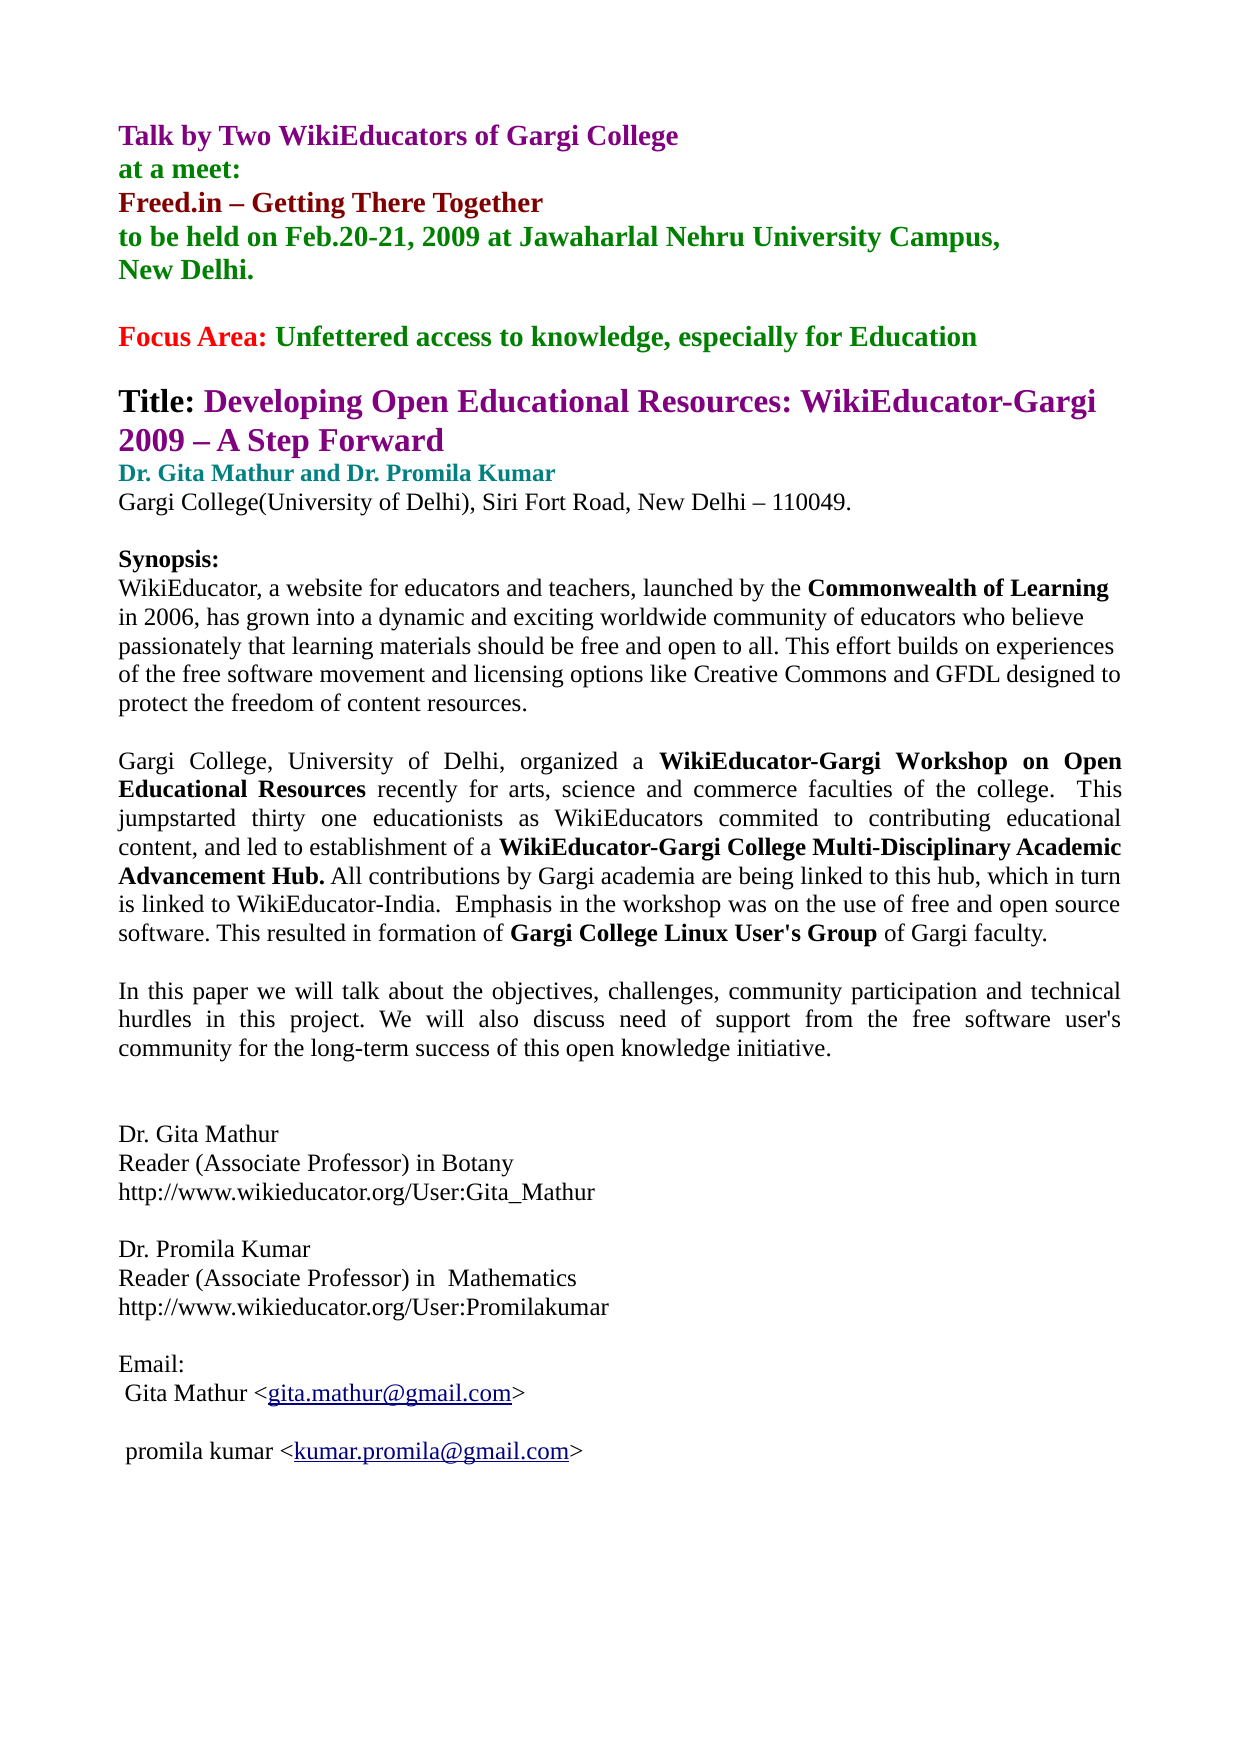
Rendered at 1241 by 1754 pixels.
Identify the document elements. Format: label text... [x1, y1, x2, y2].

text Reader (Associate Professor) in Botany [118, 1148, 1122, 1177]
text Email: [118, 1349, 1122, 1378]
text http://www.wikieducator.org/User:Gita_Mathur [118, 1177, 1122, 1206]
text http://www.wikieducator.org/User:Promilakumar [118, 1292, 1122, 1321]
text Gargi College(University of Delhi), Siri Fort Road, New Delhi – 110049. [118, 487, 1122, 516]
text Gita Mathur <gita.mathur@gmail.com> [118, 1378, 1122, 1407]
text Synopsis: [118, 544, 1122, 573]
text to be held on Feb.20-21, 2009 at Jawaharlal Nehru University Campus, [118, 219, 1122, 252]
text Title: Developing Open Educational Resources: WikiEducator-Gargi 2009 – A Step Forward [118, 382, 1122, 458]
text Talk by Two WikiEducators of Gargi College [118, 118, 1122, 152]
text In this paper we will talk about the objectives, challenges, community participation and technical hurdles in this project. We will also discuss need of support from the free software user's community for the long-term success of this open knowledge initiative. [118, 976, 1122, 1062]
text Freed.in – Getting There Together [118, 185, 1122, 219]
text New Delhi. [118, 252, 1122, 286]
text Dr. Promila Kumar [118, 1234, 1122, 1263]
text WikiEducator, a website for educators and teachers, launched by the Commonwealth of Learning in 2006, has grown into a dynamic and exciting worldwide community of educators who believe passionately that learning materials should be free and open to all. This effort builds on experiences of the free software movement and licensing options like Creative Commons and GFDL designed to protect the freedom of content resources. [118, 573, 1122, 717]
text Gargi College, University of Delhi, organized a WikiEducator-Gargi Workshop on Open Educational Resources recently for arts, science and commerce faculties of the college. This jumpstarted thirty one educationists as WikiEducators commited to contributing educational content, and led to establishment of a WikiEducator-Gargi College Multi-Disciplinary Academic Advancement Hub. All contributions by Gargi academia are being linked to this hub, which in turn is linked to WikiEducator-India. Emphasis in the workshop was on the use of free and open source software. This resulted in formation of Gargi College Linux User's Group of Gargi faculty. [118, 746, 1122, 947]
table_header [118, 1436, 125, 1464]
text Dr. Gita Mathur and Dr. Promila Kumar [118, 458, 1122, 487]
text Dr. Gita Mathur [118, 1119, 1122, 1148]
text at a meet: [118, 152, 1122, 185]
text Focus Area: Unfettered access to knowledge, especially for Education [118, 319, 1122, 353]
table_header promila kumar <kumar.promila@gmail.com> [125, 1436, 598, 1464]
text Reader (Associate Professor) in Mathematics [118, 1263, 1122, 1292]
